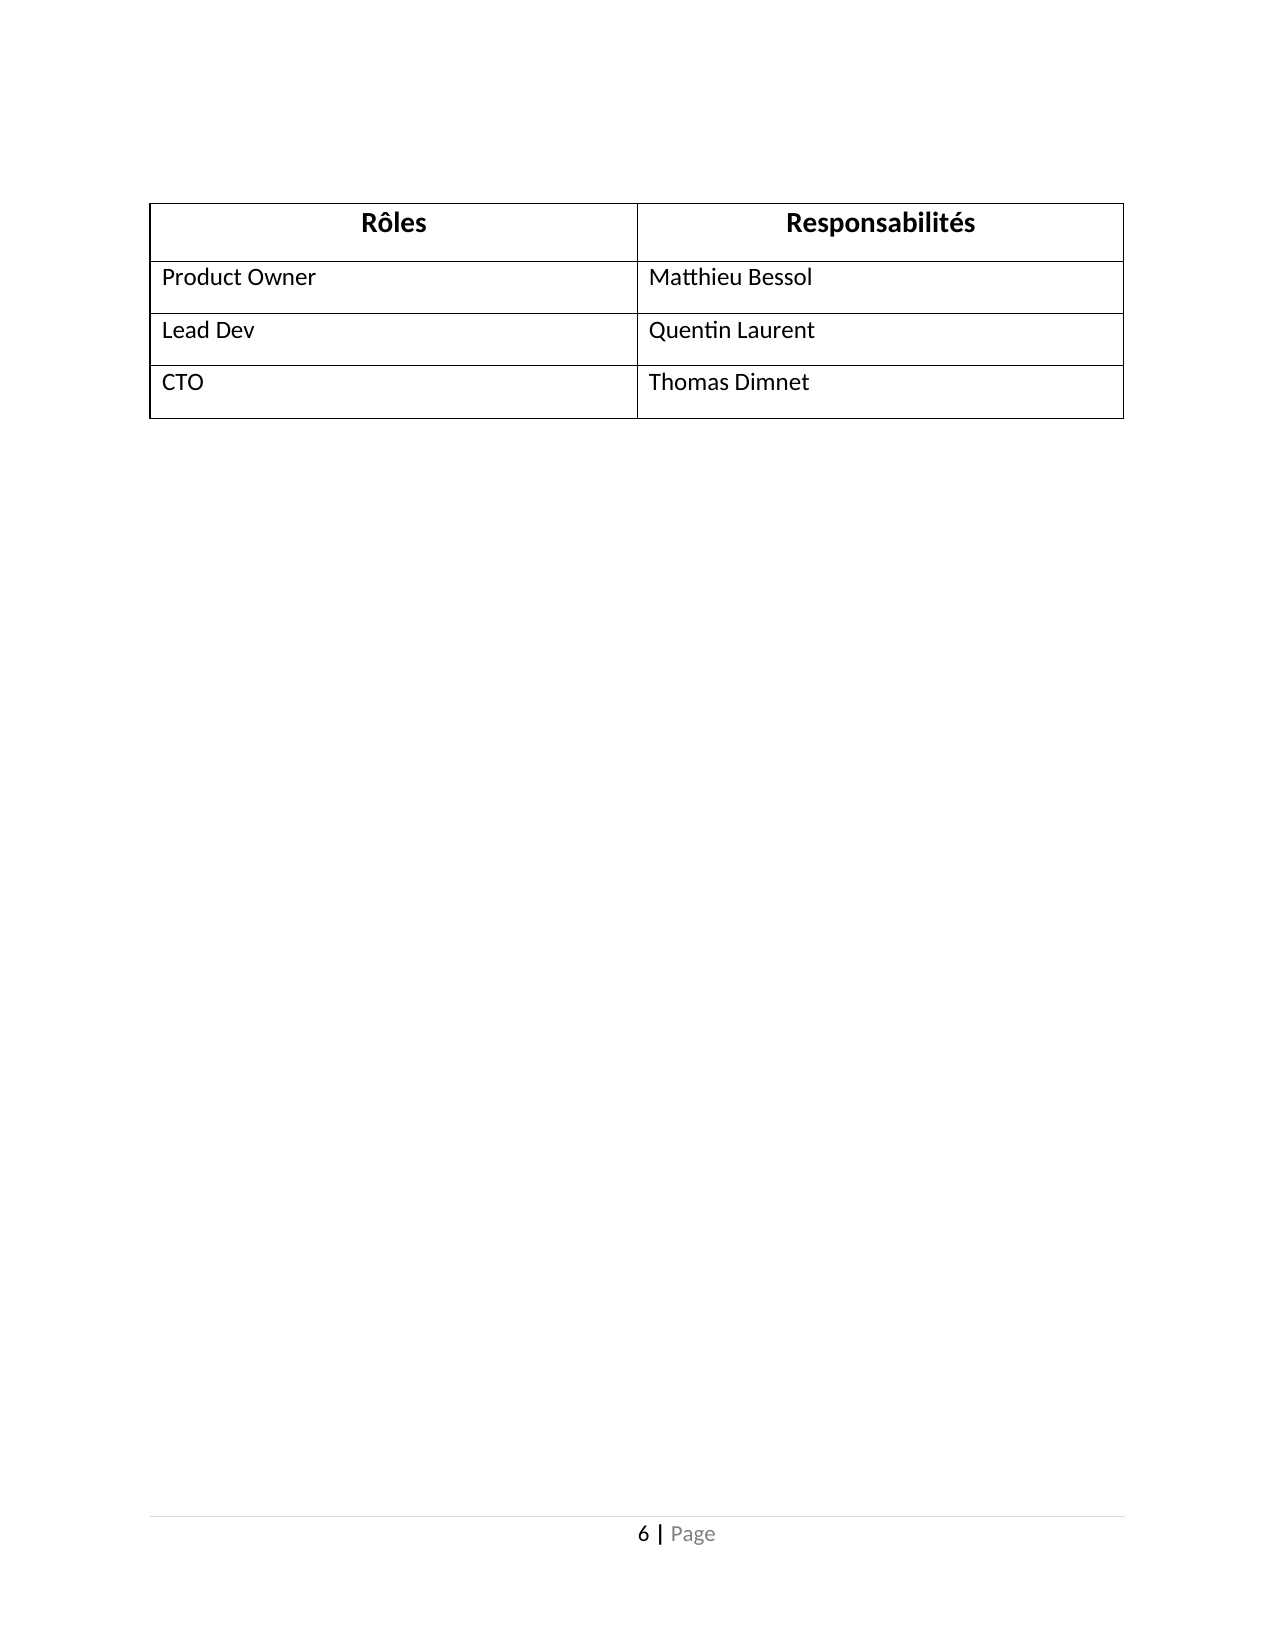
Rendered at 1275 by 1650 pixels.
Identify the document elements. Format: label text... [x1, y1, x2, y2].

table_cell CTO [151, 366, 637, 418]
table_cell Product Owner [151, 262, 637, 313]
table_cell Quentin Laurent [638, 314, 1123, 365]
table_header Rôles [151, 204, 637, 261]
table_cell Matthieu Bessol [638, 262, 1123, 313]
table_header Responsabilités [638, 204, 1123, 261]
table_cell Thomas Dimnet [638, 366, 1123, 418]
table_cell Lead Dev [151, 314, 637, 365]
